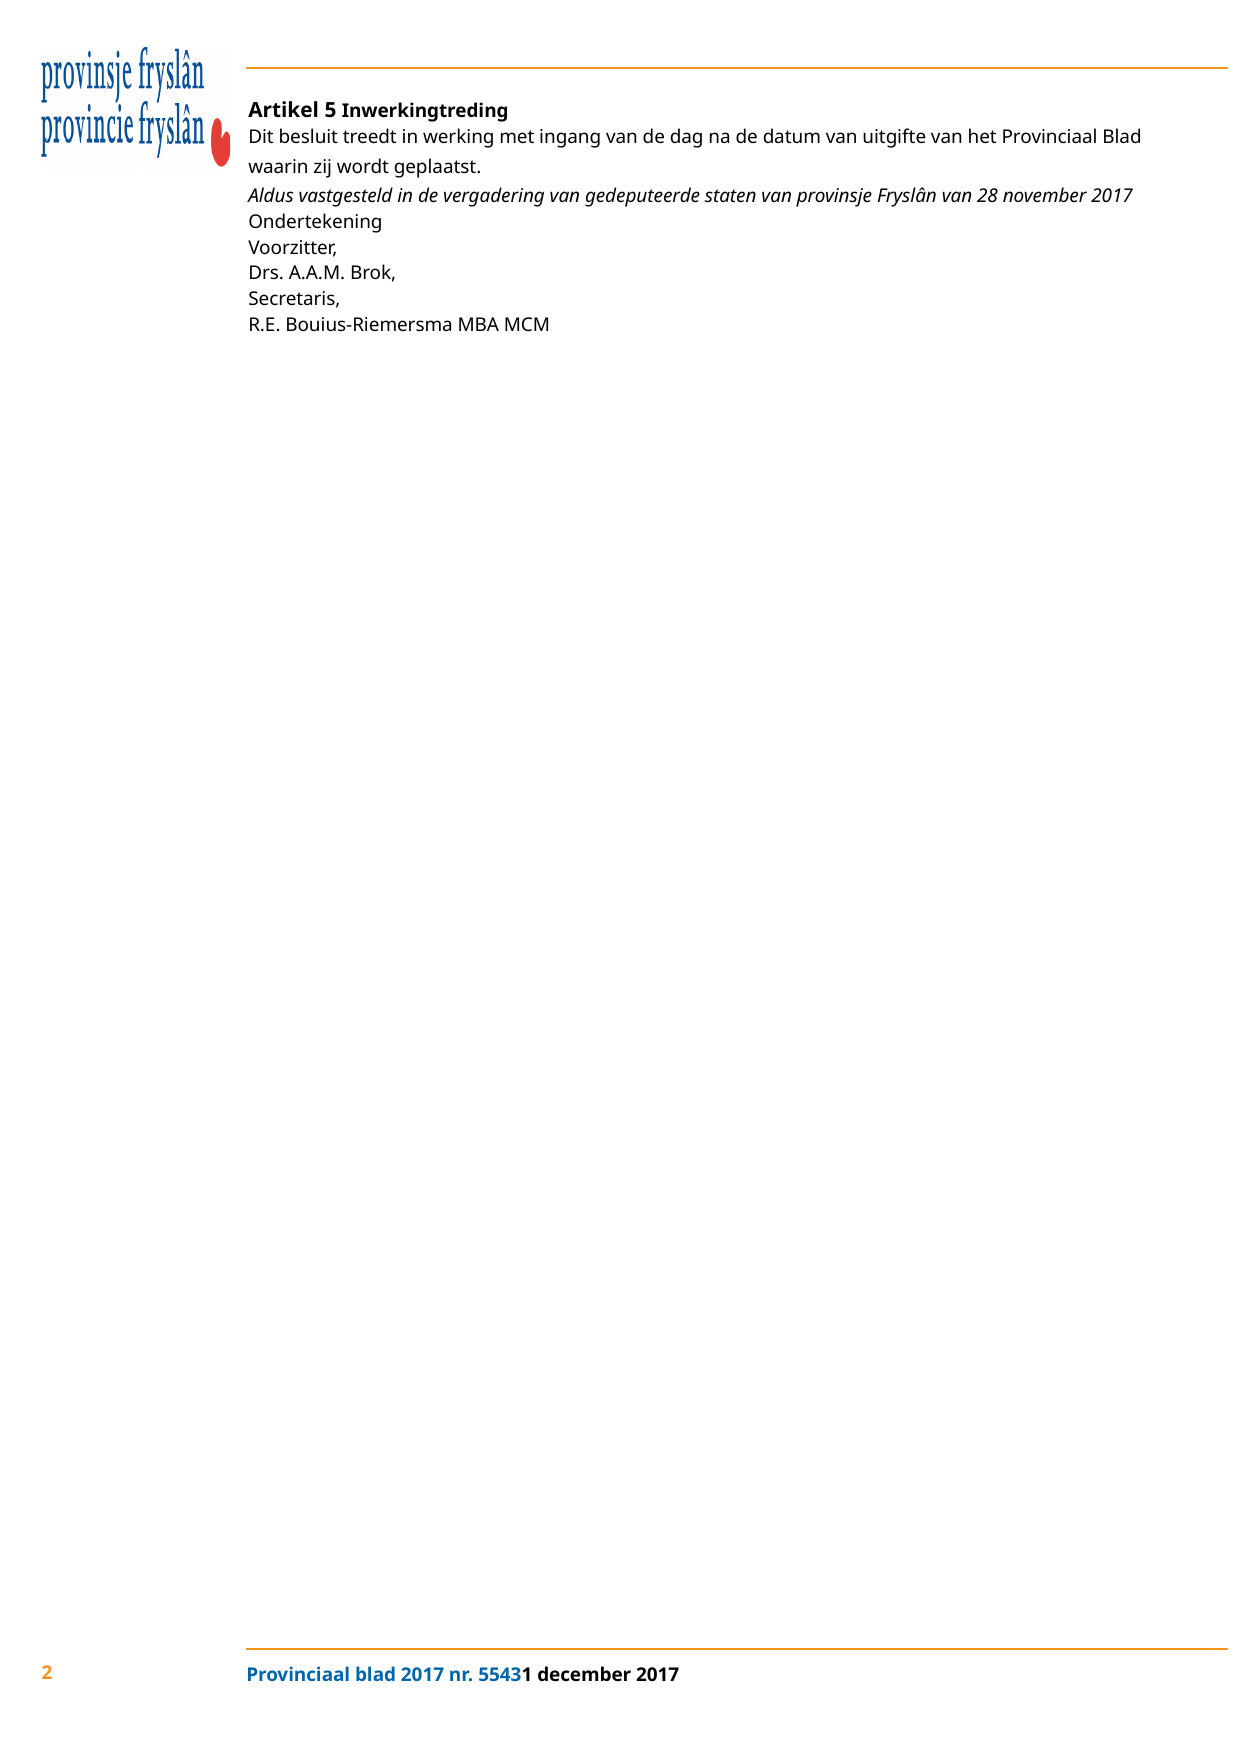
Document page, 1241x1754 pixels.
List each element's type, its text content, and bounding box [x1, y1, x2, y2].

text Ondertekening [248, 208, 1152, 234]
text Aldus vastgesteld in de vergadering van gedeputeerde staten van provinsje Fryslân van 28 november 2017 [248, 182, 1152, 208]
text Voorzitter, [248, 234, 1152, 259]
text R.E. Bouius-Riemersma MBA MCM [248, 311, 1152, 337]
text Secretaris, [248, 285, 1152, 311]
text Artikel 5 Inwerkingtreding [248, 95, 1152, 123]
picture [41, 47, 231, 172]
text Drs. A.A.M. Brok, [248, 259, 1152, 285]
text Dit besluit treedt in werking met ingang van de dag na de datum van uitgifte van het Provinciaal Blad waarin zij wordt geplaatst. [248, 123, 1152, 178]
